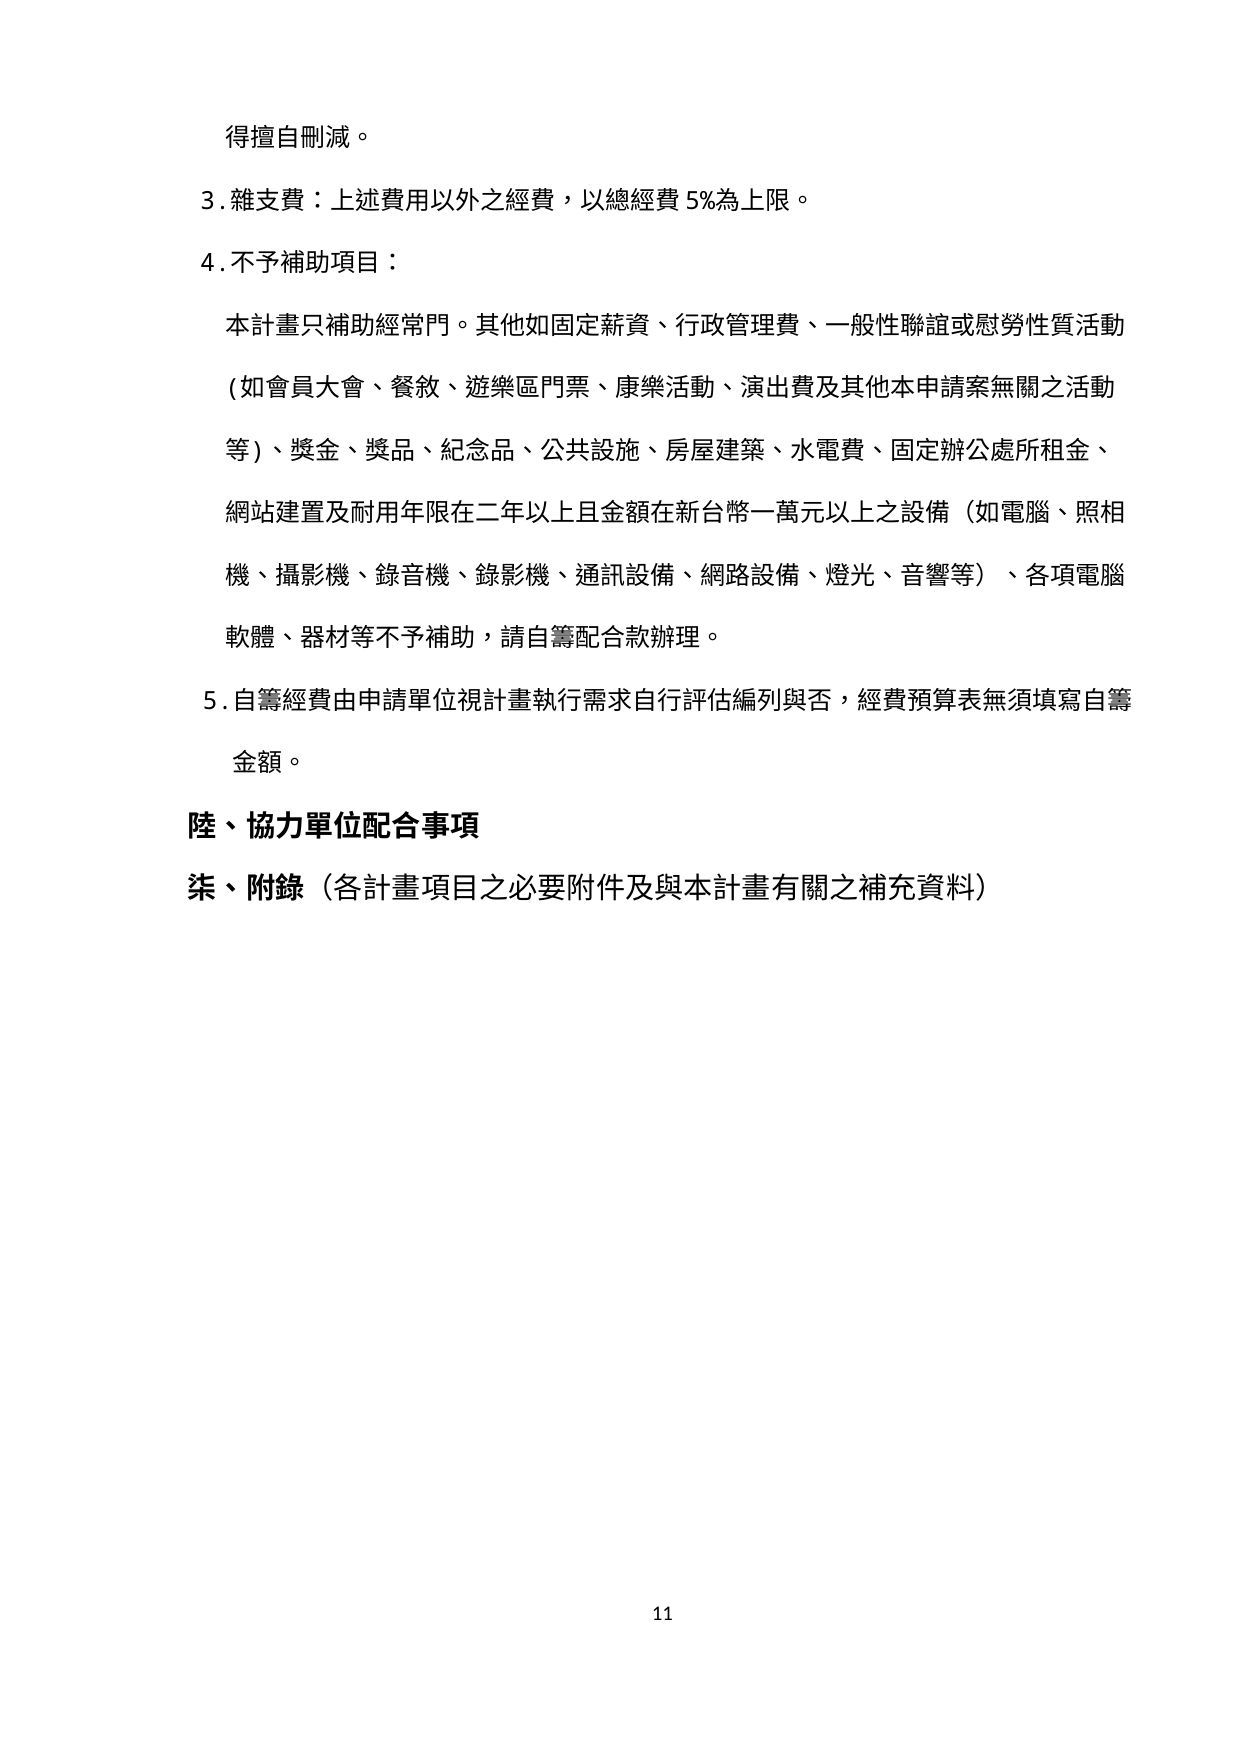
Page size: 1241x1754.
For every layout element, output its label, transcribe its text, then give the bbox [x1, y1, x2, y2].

text 本計畫只補助經常門。其他如固定薪資、行政管理費、一般性聯誼或慰勞性質活動(如會員大會、餐敘、遊樂區門票、康樂活動、演出費及其他本申請案無關之活動等)、獎金、獎品、紀念品、公共設施、房屋建築、水電費、固定辦公處所租金、網站建置及耐用年限在二年以上且金額在新台幣一萬元以上之設備（如電腦、照相機、攝影機、錄音機、錄影機、通訊設備、網路設備、燈光、音響等）、各項電腦軟體、器材等不予補助，請自籌配合款辦理。 [225, 282, 1137, 657]
text 柒、附錄（各計畫項目之必要附件及與本計畫有關之補充資料） [187, 844, 1137, 907]
text 2.業務費：含講師鐘點費（外聘講師每小時1600元，內聘講師每小時800元）、出席費（每次不超過2500元為上限）、場地費、影印、郵電、印刷、文宣、材料費、便當(每人80元為限）等業務性支出，講師鐘點費請依照原編列時數執行核銷，不得擅自刪減。 [200, 94, 1137, 157]
text 3.雜支費：上述費用以外之經費，以總經費5%為上限。 [200, 157, 1137, 219]
text 5.自籌經費由申請單位視計畫執行需求自行評估編列與否，經費預算表無須填寫自籌金額。 [202, 657, 1137, 782]
text 陸、協力單位配合事項 [187, 782, 1137, 844]
text 4.不予補助項目： [200, 219, 1137, 282]
